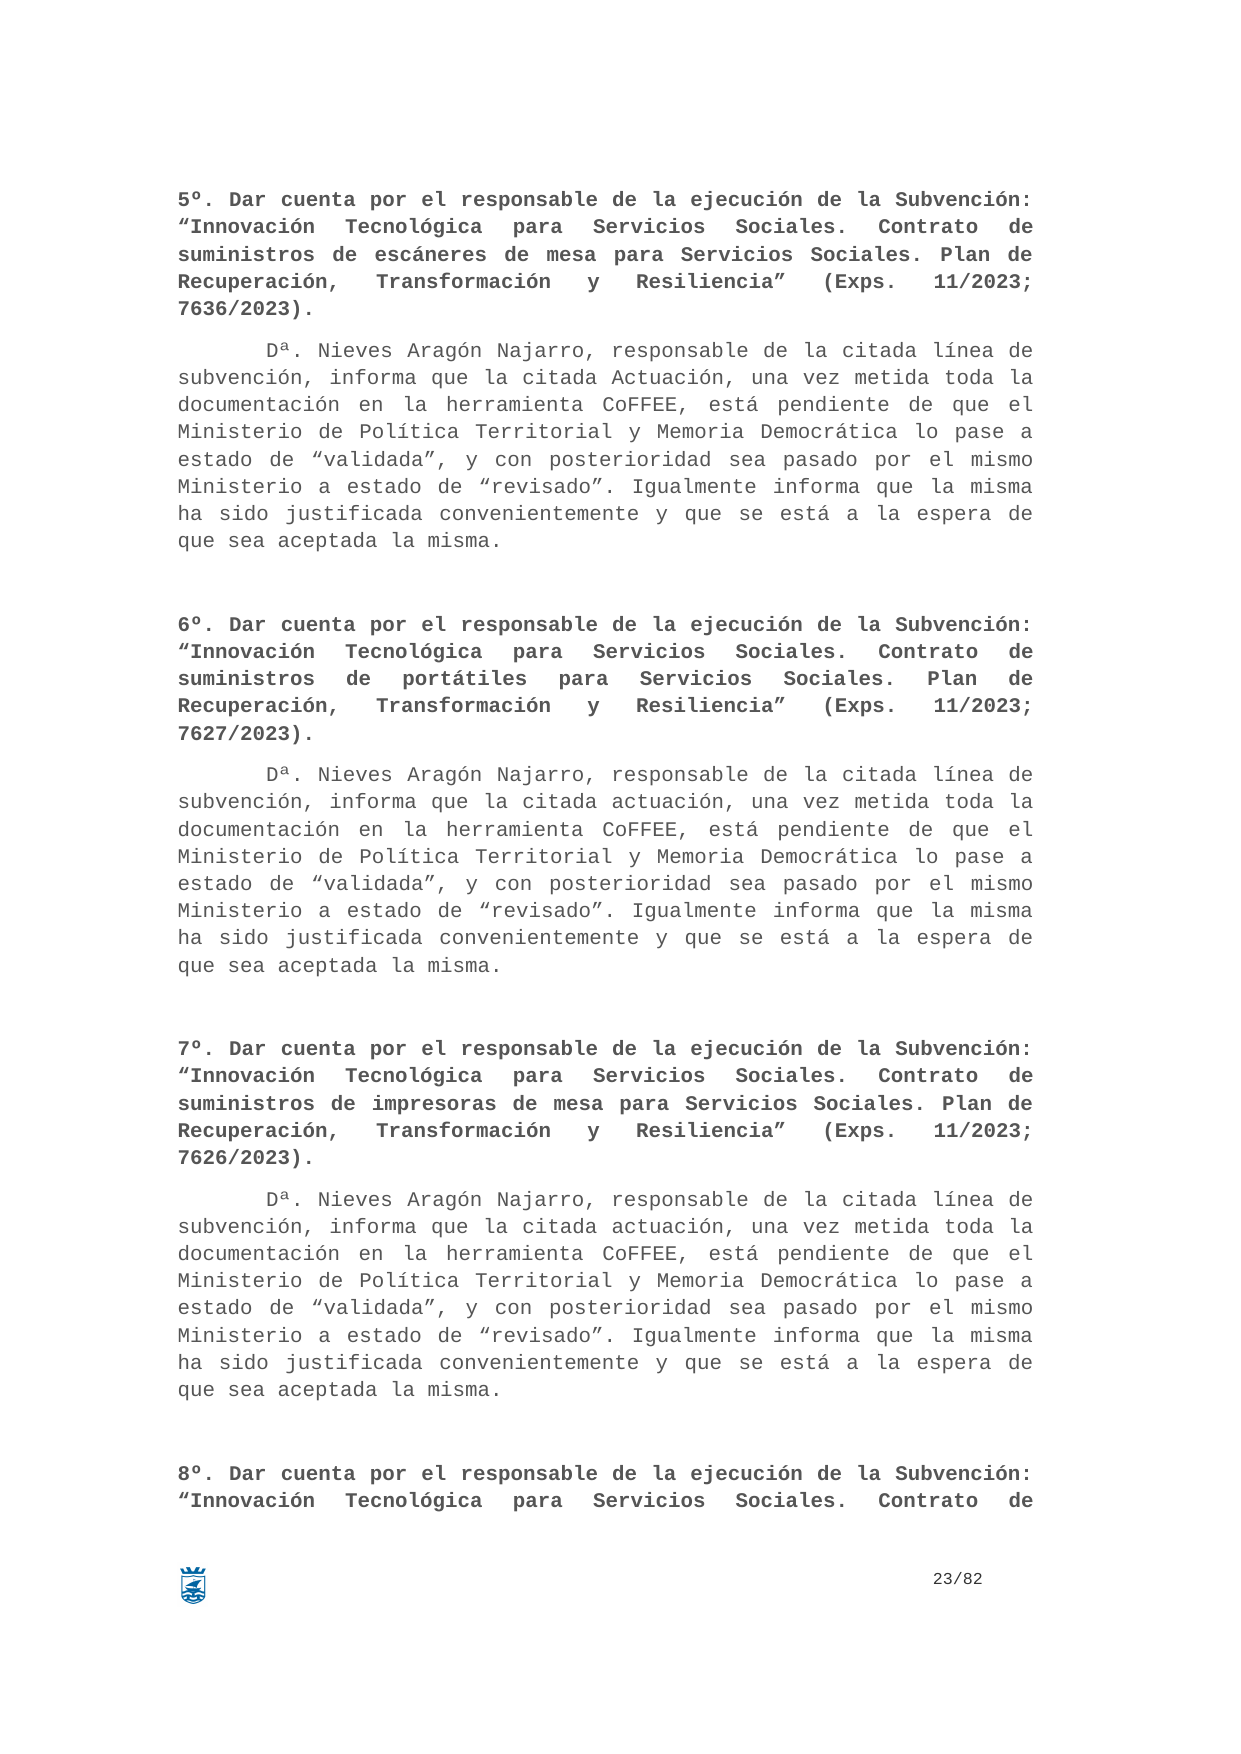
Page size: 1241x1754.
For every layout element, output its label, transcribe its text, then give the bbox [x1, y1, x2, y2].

text Dª. Nieves Aragón Najarro, responsable de la citada línea de subvención, informa que la citada actuación, una vez metida toda la documentación en la herramienta CoFFEE, está pendiente de que el Ministerio de Política Territorial y Memoria Democrática lo pase a estado de “validada”, y con posterioridad sea pasado por el mismo Ministerio a estado de “revisado”. Igualmente informa que la misma ha sido justificada convenientemente y que se está a la espera de que sea aceptada la misma. [177, 1189, 1033, 1403]
text 5º. Dar cuenta por el responsable de la ejecución de la Subvención: “Innovación Tecnológica para Servicios Sociales. Contrato de suministros de escáneres de mesa para Servicios Sociales. Plan de Recuperación, Transformación y Resiliencia” (Exps. 11/2023; 7636/2023). [177, 189, 1033, 322]
text 7º. Dar cuenta por el responsable de la ejecución de la Subvención: “Innovación Tecnológica para Servicios Sociales. Contrato de suministros de impresoras de mesa para Servicios Sociales. Plan de Recuperación, Transformación y Resiliencia” (Exps. 11/2023; 7626/2023). [177, 1038, 1033, 1171]
picture [177, 1562, 208, 1607]
text Dª. Nieves Aragón Najarro, responsable de la citada línea de subvención, informa que la citada Actuación, una vez metida toda la documentación en la herramienta CoFFEE, está pendiente de que el Ministerio de Política Territorial y Memoria Democrática lo pase a estado de “validada”, y con posterioridad sea pasado por el mismo Ministerio a estado de “revisado”. Igualmente informa que la misma ha sido justificada convenientemente y que se está a la espera de que sea aceptada la misma. [177, 340, 1033, 554]
text 8º. Dar cuenta por el responsable de la ejecución de la Subvención: “Innovación Tecnológica para Servicios Sociales. Contrato de [177, 1462, 1033, 1513]
text 6º. Dar cuenta por el responsable de la ejecución de la Subvención: “Innovación Tecnológica para Servicios Sociales. Contrato de suministros de portátiles para Servicios Sociales. Plan de Recuperación, Transformación y Resiliencia” (Exps. 11/2023; 7627/2023). [177, 614, 1033, 746]
text Dª. Nieves Aragón Najarro, responsable de la citada línea de subvención, informa que la citada actuación, una vez metida toda la documentación en la herramienta CoFFEE, está pendiente de que el Ministerio de Política Territorial y Memoria Democrática lo pase a estado de “validada”, y con posterioridad sea pasado por el mismo Ministerio a estado de “revisado”. Igualmente informa que la misma ha sido justificada convenientemente y que se está a la espera de que sea aceptada la misma. [177, 764, 1033, 978]
